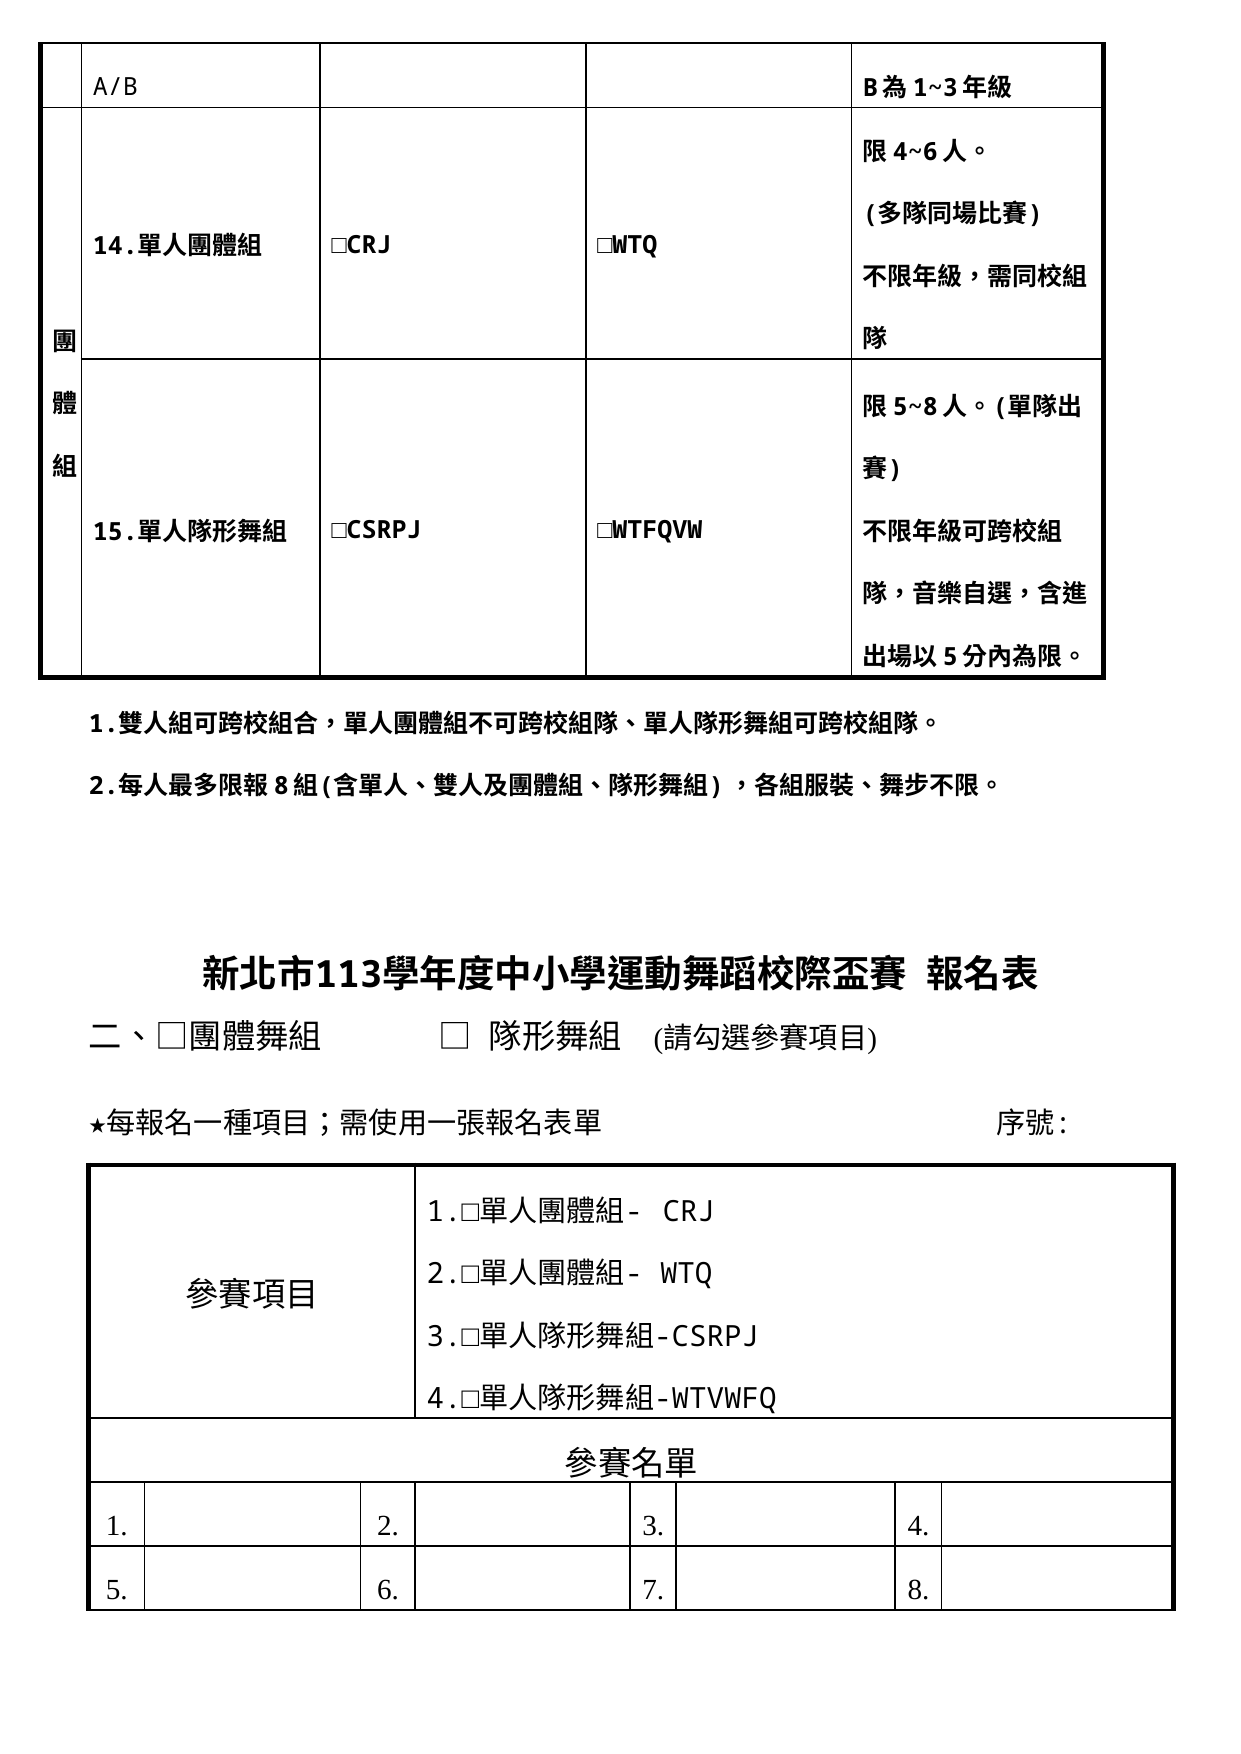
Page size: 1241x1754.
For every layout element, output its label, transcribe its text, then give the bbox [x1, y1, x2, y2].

table_cell □WTFQVW [587, 360, 851, 675]
table_cell 4. [896, 1483, 941, 1545]
table_cell 限4~6人。 (多隊同場比賽) 不限年級，需同校組隊 [852, 108, 1101, 358]
text 二、□團體舞組 □ 隊形舞組 (請勾選參賽項目) [89, 992, 1152, 1055]
text 2.每人最多限報8組(含單人、雙人及團體組、隊形舞組) ，各組服裝、舞步不限。 [89, 742, 1152, 805]
table_cell [587, 44, 851, 106]
table_cell [416, 1547, 629, 1609]
table_cell □WTQ [587, 108, 851, 358]
table_cell 參賽名單 [91, 1419, 1171, 1481]
table_cell 7. [631, 1547, 675, 1609]
table_cell [677, 1483, 894, 1545]
table_cell 限5~8人。(單隊出賽) 不限年級可跨校組隊，音樂自選，含進出場以5分內為限。 [852, 360, 1101, 675]
table_cell 6. [361, 1547, 414, 1609]
text 1.雙人組可跨校組合，單人團體組不可跨校組隊、單人隊形舞組可跨校組隊。 [89, 680, 1152, 742]
table_cell [942, 1483, 1171, 1545]
table_cell [416, 1483, 629, 1545]
table_cell 15.單人隊形舞組 [82, 360, 319, 675]
table_cell 14.單人團體組 [82, 108, 319, 358]
table_cell [321, 44, 585, 106]
table_cell 5. [91, 1547, 144, 1609]
table_cell 1. [91, 1483, 144, 1545]
table_header 參賽項目 [91, 1167, 414, 1417]
table_cell 3. [631, 1483, 675, 1545]
table_cell B為1~3年級 [852, 44, 1101, 106]
table_cell A/B [82, 44, 319, 106]
table_cell □CSRPJ [321, 360, 585, 675]
table_header 1.□單人團體組- CRJ 2.□單人團體組- WTQ 3.□單人隊形舞組-CSRPJ 4.□單人隊形舞組-WTVWFQ [416, 1167, 1171, 1417]
table_cell [145, 1547, 360, 1609]
table_cell 團體 組 [43, 108, 81, 675]
table_cell 2. [361, 1483, 414, 1545]
table_cell [942, 1547, 1171, 1609]
table_cell □CRJ [321, 108, 585, 358]
table_cell [145, 1483, 360, 1545]
table_cell [43, 44, 81, 106]
text ★每報名一種項目；需使用一張報名表單 序號: [89, 1079, 1152, 1141]
text 新北市113學年度中小學運動舞蹈校際盃賽 報名表 [89, 930, 1152, 992]
table_cell 8. [896, 1547, 941, 1609]
table_cell [677, 1547, 894, 1609]
